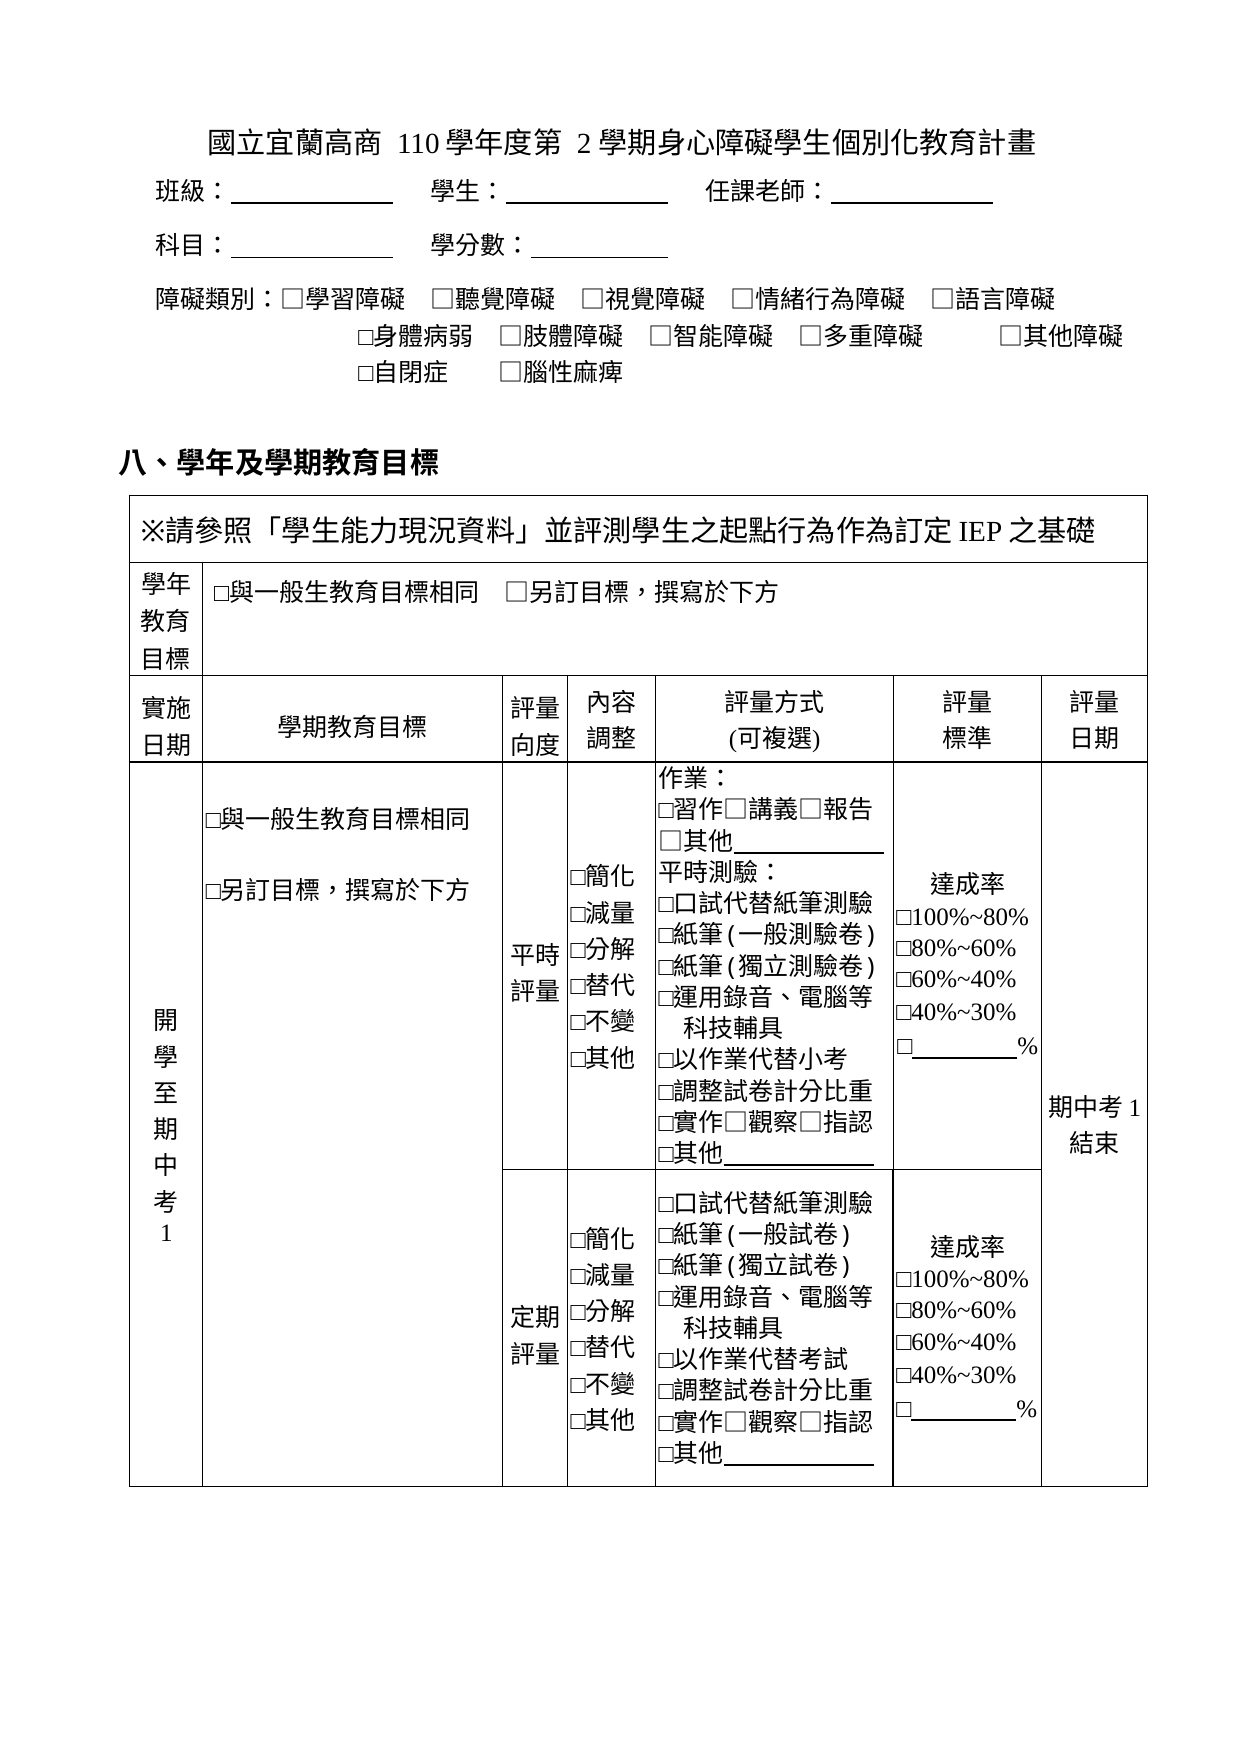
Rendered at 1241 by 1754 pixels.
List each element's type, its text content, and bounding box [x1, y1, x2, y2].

text 八、學年及學期教育目標 [118, 440, 1125, 482]
table_header ※請參照「學生能力現況資料」並評測學生之起點行為作為訂定IEP之基礎 [130, 496, 1147, 562]
table_cell 期中考1結束 [1042, 763, 1147, 1486]
table_cell 開 學 至 期 中 考 1 [130, 763, 202, 1486]
table_cell 內容 調整 [568, 676, 655, 761]
text 障礙類別：□學習障礙 □聽覺障礙 □視覺障礙 □情緒行為障礙 □語言障礙 [118, 280, 1125, 316]
text □身體病弱 □肢體障礙 □智能障礙 □多重障礙 □其他障礙 [118, 316, 1125, 352]
table_cell □與一般生教育目標相同 □另訂目標，撰寫於下方 [203, 763, 502, 1486]
table_cell □口試代替紙筆測驗 □紙筆(一般試卷) □紙筆(獨立試卷) □運用錄音、電腦等 科技輔具 □以作業代替考試 □調整試卷計分比重 □實作□觀察□指認 □其他 [656, 1170, 892, 1486]
table_cell 評量方式 (可複選) [656, 676, 893, 761]
text □自閉症 □腦性麻痺 [118, 352, 1125, 389]
table_cell 評量 日期 [1042, 676, 1147, 761]
table_cell 作業： □習作□講義□報告 □其他 平時測驗： □口試代替紙筆測驗 □紙筆(一般測驗卷) □紙筆(獨立測驗卷) □運用錄音、電腦等 科技輔具 □以作業代替小考 □調整試卷計分比重 □實作□觀察□指認 □其他 [656, 763, 893, 1169]
text 班級： 學生： 任課老師： [118, 171, 1125, 207]
table_cell 評量向度 [503, 676, 567, 761]
table_cell 學期教育目標 [203, 676, 502, 761]
table_cell □與一般生教育目標相同 □另訂目標，撰寫於下方 [203, 563, 1147, 675]
table_cell 定期評量 [503, 1170, 567, 1486]
table_cell □簡化 □減量 □分解 □替代 □不變 □其他 [568, 763, 655, 1169]
table_cell 實施日期 [130, 676, 202, 761]
table_cell 達成率 □100%~80% □80%~60% □60%~40% □40%~30% □ % [894, 1170, 1041, 1486]
table_cell □簡化 □減量 □分解 □替代 □不變 □其他 [568, 1170, 655, 1486]
table_cell 平時評量 [503, 763, 567, 1169]
text 國立宜蘭高商 110學年度第 2 學期身心障礙學生個別化教育計畫 [118, 119, 1125, 162]
text 科目： 學分數： [118, 226, 1125, 262]
table_cell 學年 教育目標 [130, 563, 202, 675]
table_cell 評量 標準 [894, 676, 1041, 761]
table_cell 達成率 □100%~80% □80%~60% □60%~40% □40%~30% □ % [894, 763, 1041, 1169]
